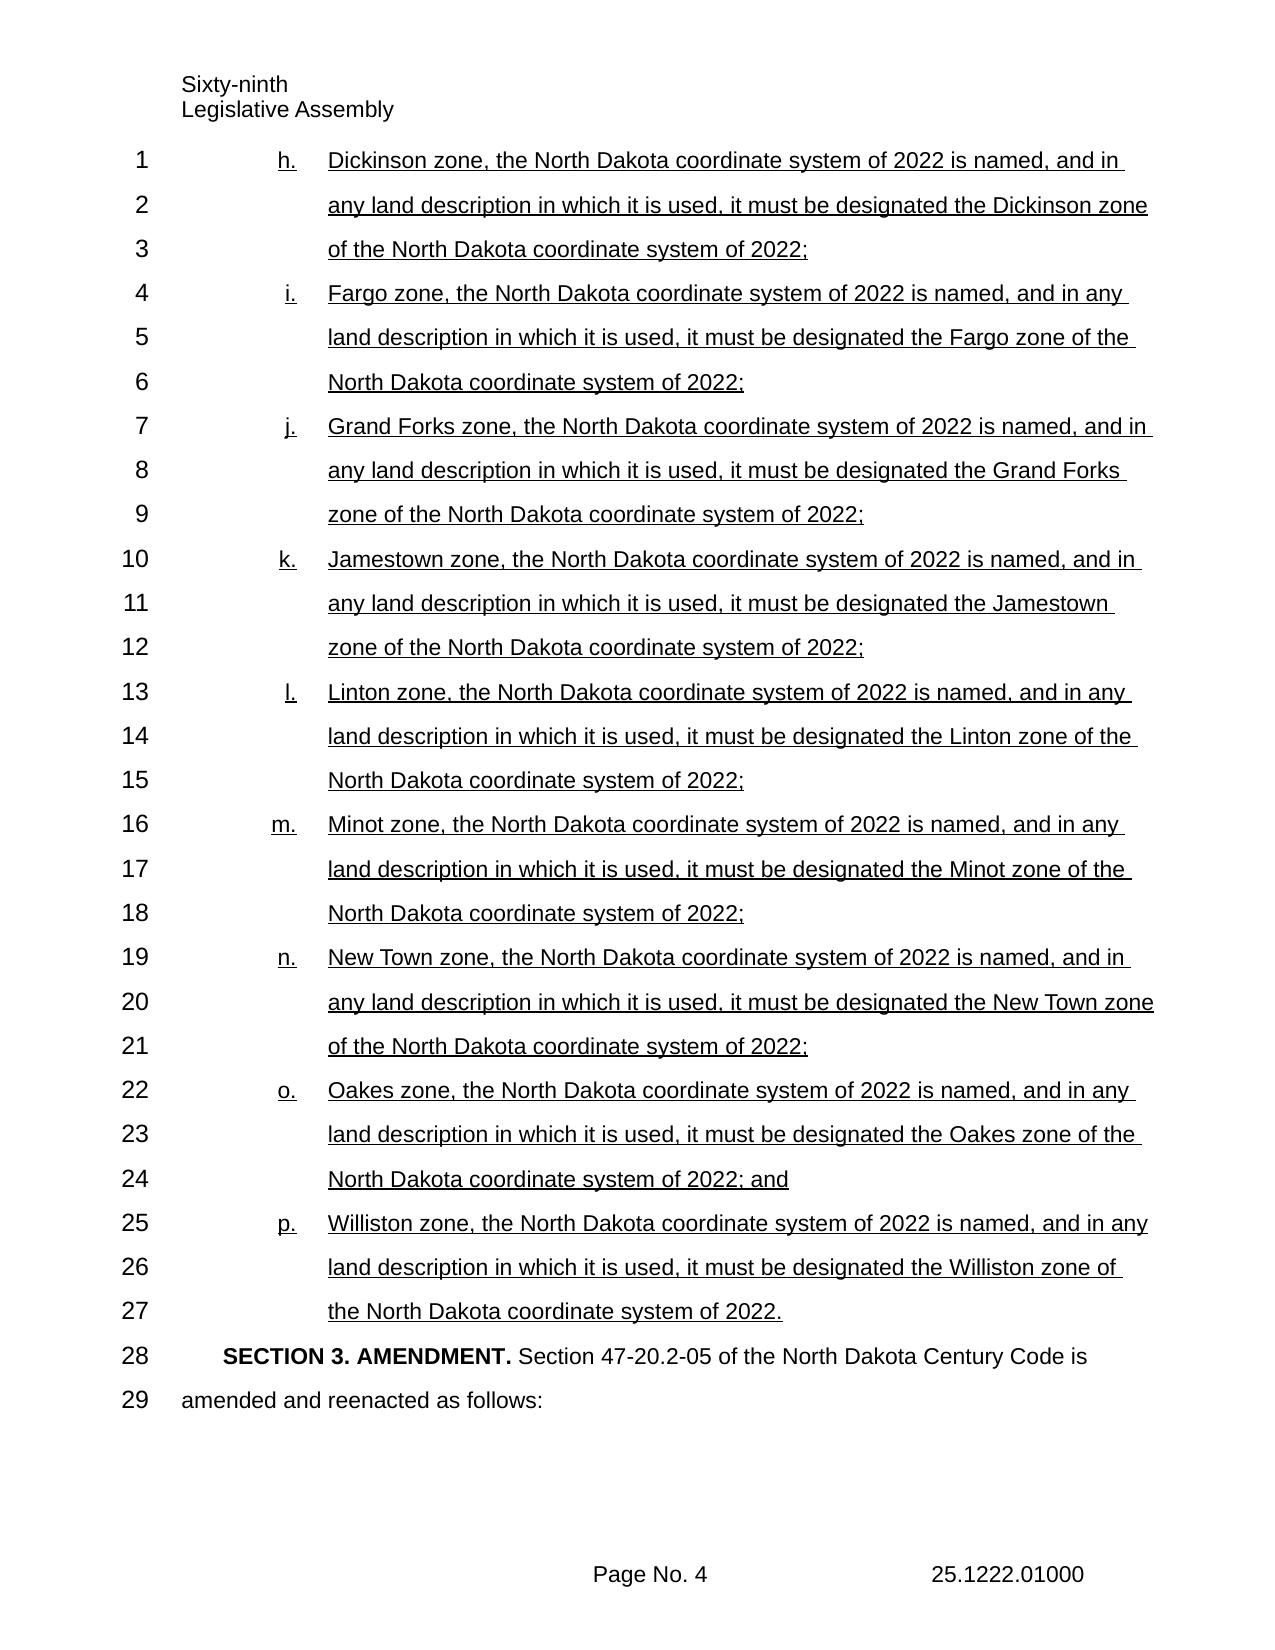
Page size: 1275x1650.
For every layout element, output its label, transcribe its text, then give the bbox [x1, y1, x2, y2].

text j. Grand Forks zone, the North Dakota coordinate system of 2022 is named, and in any land description in which it is used, it must be designated the Grand Forks zone of the North Dakota coordinate system of 2022; [181, 399, 1154, 532]
text n. New Town zone, the North Dakota coordinate system of 2022 is named, and in any land description in which it is used, it must be designated the New Town zone of the North Dakota coordinate system of 2022; [181, 930, 1154, 1063]
text SECTION 3. AMENDMENT. Section 47‑20.2‑05 of the North Dakota Century Code is amended and reenacted as follows: [181, 1329, 1154, 1417]
text k. Jamestown zone, the North Dakota coordinate system of 2022 is named, and in any land description in which it is used, it must be designated the Jamestown zone of the North Dakota coordinate system of 2022; [181, 532, 1154, 664]
text l. Linton zone, the North Dakota coordinate system of 2022 is named, and in any land description in which it is used, it must be designated the Linton zone of the North Dakota coordinate system of 2022; [181, 664, 1154, 797]
text p. Williston zone, the North Dakota coordinate system of 2022 is named, and in any land description in which it is used, it must be designated the Williston zone of the North Dakota coordinate system of 2022. [181, 1196, 1154, 1329]
text o. Oakes zone, the North Dakota coordinate system of 2022 is named, and in any land description in which it is used, it must be designated the Oakes zone of the North Dakota coordinate system of 2022; and [181, 1063, 1154, 1196]
text m. Minot zone, the North Dakota coordinate system of 2022 is named, and in any land description in which it is used, it must be designated the Minot zone of the North Dakota coordinate system of 2022; [181, 797, 1154, 930]
text h. Dickinson zone, the North Dakota coordinate system of 2022 is named, and in any land description in which it is used, it must be designated the Dickinson zone of the North Dakota coordinate system of 2022; [181, 133, 1154, 266]
text i. Fargo zone, the North Dakota coordinate system of 2022 is named, and in any land description in which it is used, it must be designated the Fargo zone of the North Dakota coordinate system of 2022; [181, 266, 1154, 399]
